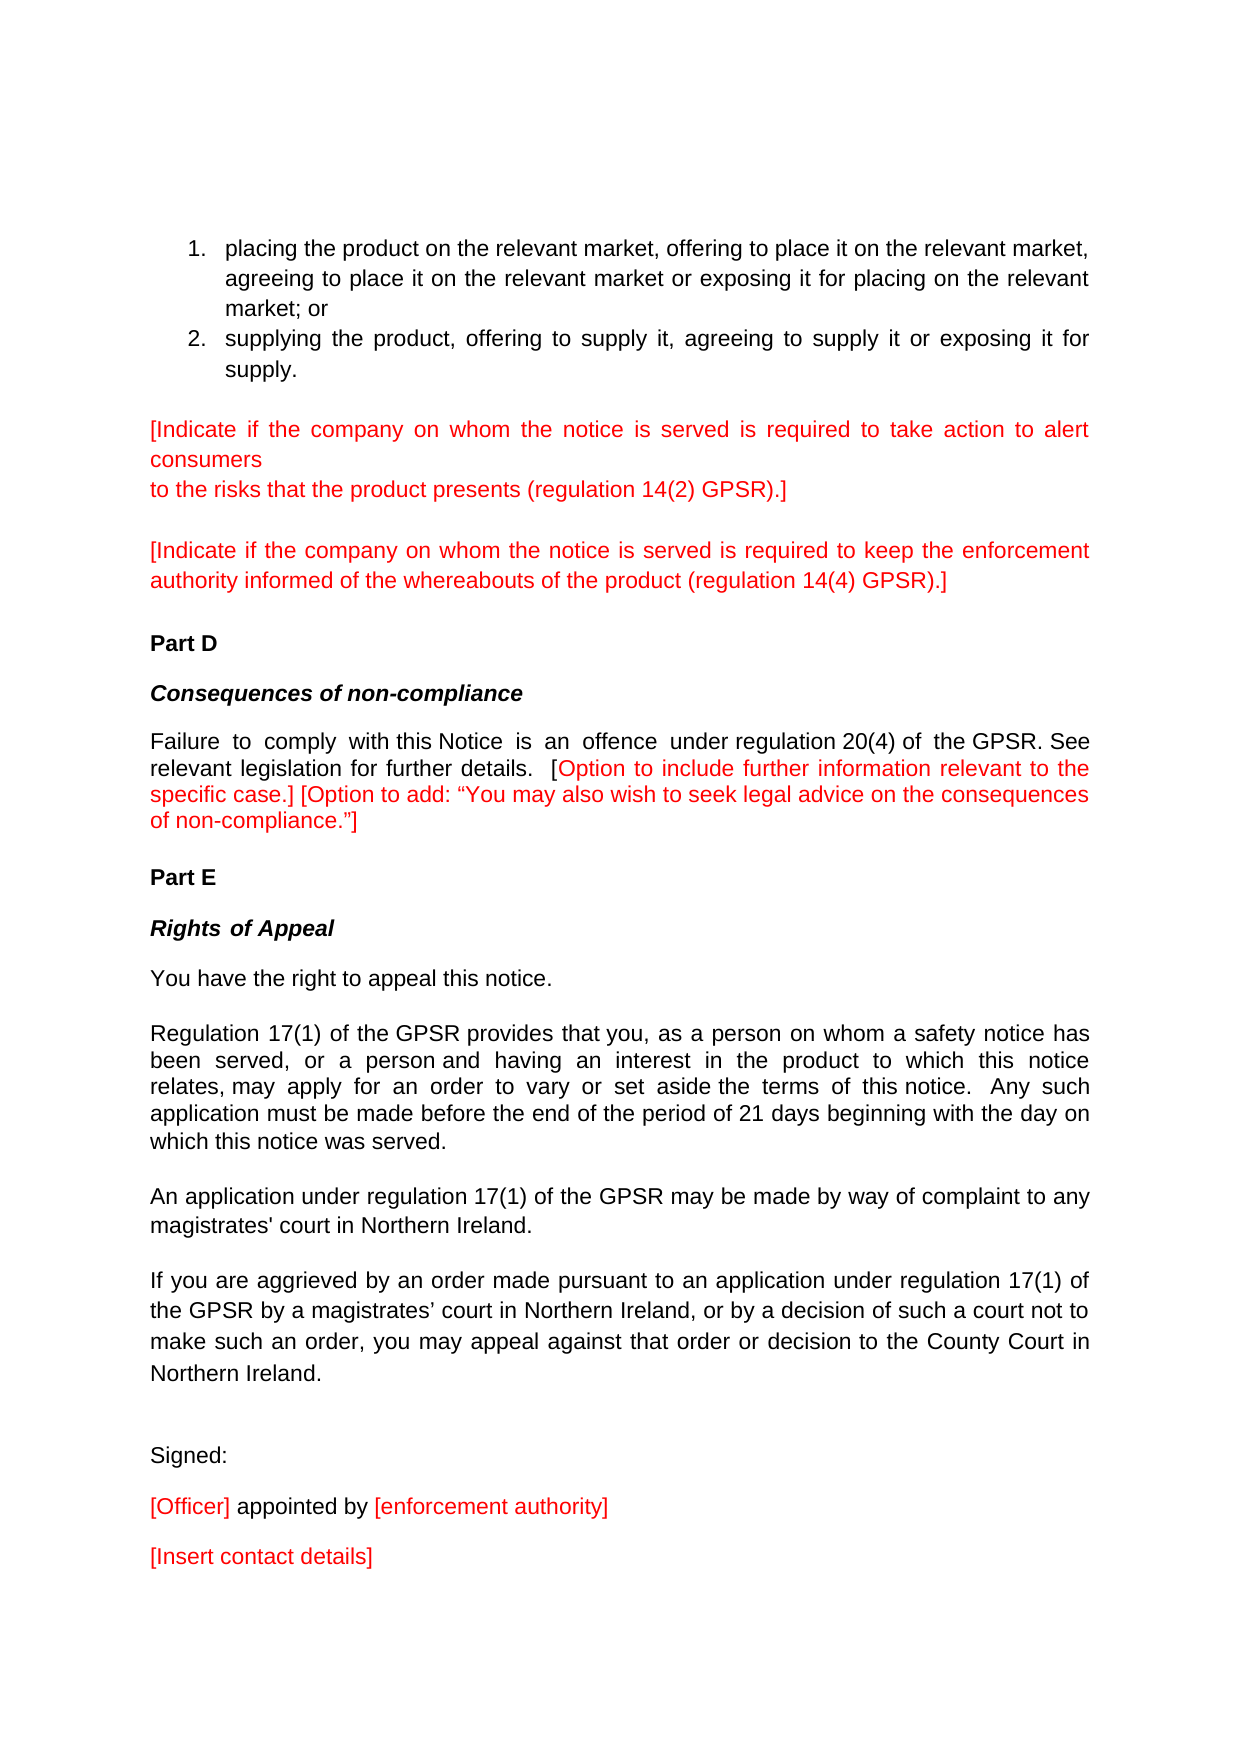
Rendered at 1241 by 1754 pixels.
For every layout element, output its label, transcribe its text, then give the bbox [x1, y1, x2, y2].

text Part E [150, 862, 1090, 891]
list placing the product on the relevant market, offering to place it on the relevant market, agreeing to place it on the relevant market or exposing it for placing on the relevant market; or [187, 235, 1090, 322]
text [Officer] appointed by [enforcement authority] [150, 1491, 1090, 1519]
text [Insert contact details] [150, 1541, 1090, 1570]
text An application under regulation 17(1) of the GPSR may be made by way of complaint to any magistrates' court in Northern Ireland. [150, 1183, 1090, 1238]
text Rights of Appeal [150, 913, 1090, 941]
text If you are aggrieved by an order made pursuant to an application under regulation 17(1) of the GPSR by a magistrates’ court in Northern Ireland, or by a decision of such a court not to make such an order, you may appeal against that order or decision to the County Court in Northern Ireland. [150, 1267, 1090, 1387]
text [Indicate if the company on whom the notice is served is required to take action to alert consumers [150, 416, 1090, 473]
text Failure to comply with this Notice is an offence under regulation 20(4) of the GPSR. See relevant legislation for further details. [Option to include further information relevant to the specific case.] [Option to add: “You may also wish to seek legal advice on the consequences of non-compliance.”] [150, 728, 1090, 833]
text Consequences of non-compliance [150, 678, 1090, 707]
list supplying the product, offering to supply it, agreeing to supply it or exposing it for supply. [187, 325, 1090, 382]
text Regulation 17(1) of the GPSR provides that you, as a person on whom a safety notice has been served, or a person and having an interest in the product to which this notice relates, may apply for an order to vary or set aside the terms of this notice. Any such application must be made before the end of the period of 21 days beginning with the day on which this notice was served. [150, 1020, 1090, 1154]
text You have the right to appeal this notice. [150, 963, 1090, 992]
text [Indicate if the company on whom the notice is served is required to keep the enforcement authority informed of the whereabouts of the product (regulation 14(4) GPSR).] [150, 537, 1090, 593]
text to the risks that the product presents (regulation 14(2) GPSR).] [150, 476, 1090, 503]
text Part D [150, 627, 1090, 656]
text Signed: [150, 1440, 1090, 1469]
